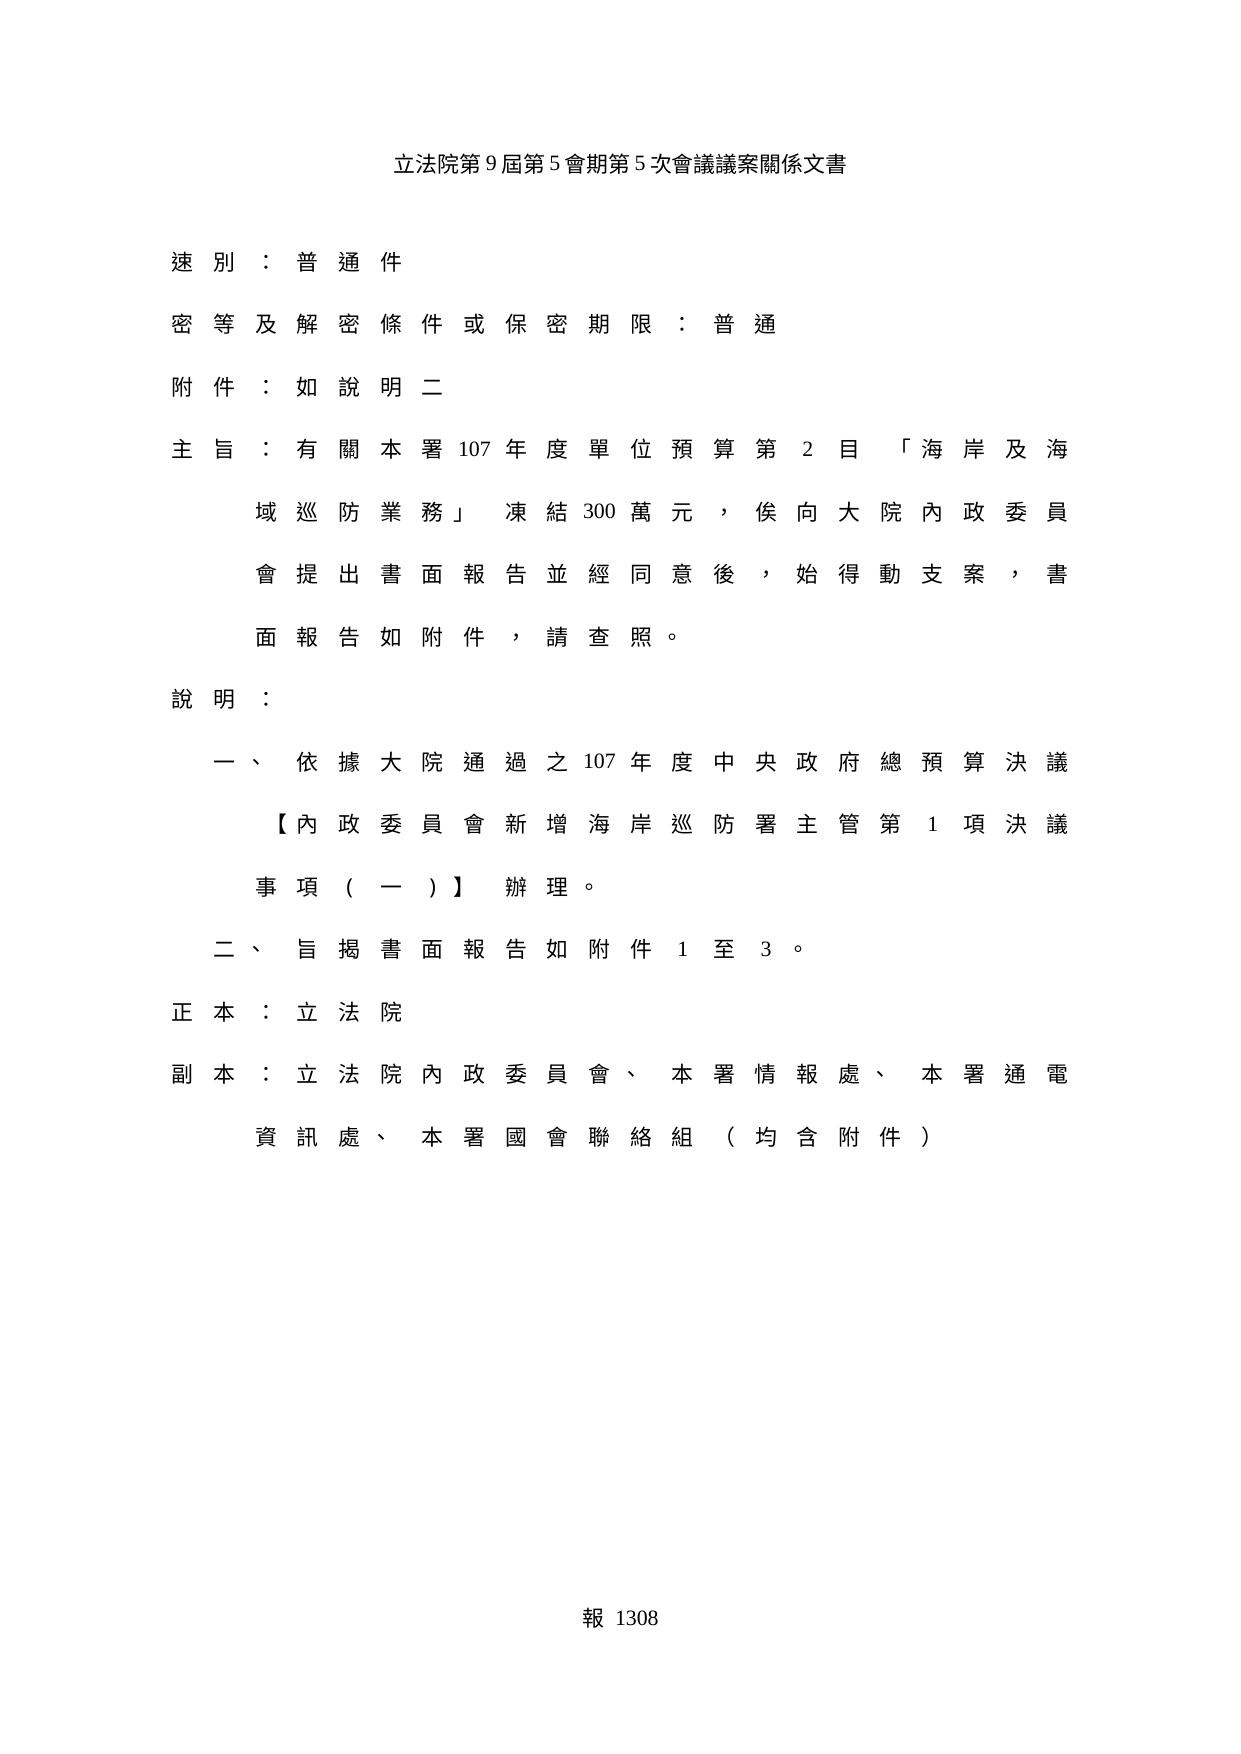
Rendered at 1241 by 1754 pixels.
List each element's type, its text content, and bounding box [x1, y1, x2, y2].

text 速別：普通件 [162, 219, 1078, 281]
text 正本：立法院 [162, 969, 1078, 1031]
text 二、旨揭書面報告如附件1至3。 [184, 906, 1078, 969]
text 密等及解密條件或保密期限：普通 [162, 281, 1078, 344]
text 一、依據大院通過之107年度中央政府總預算決議【內政委員會新增海岸巡防署主管第1項決議事項(一)】辦理。 [184, 719, 1078, 906]
text 主旨：有關本署107年度單位預算第2目「海岸及海域巡防業務」凍結300萬元，俟向大院內政委員會提出書面報告並經同意後，始得動支案，書面報告如附件，請查照。 [162, 406, 1078, 656]
text 副本：立法院內政委員會、本署情報處、本署通電資訊處、本署國會聯絡組（均含附件） [162, 1031, 1078, 1156]
text 說明： [162, 656, 1078, 719]
text 附件：如說明二 [162, 344, 1078, 406]
